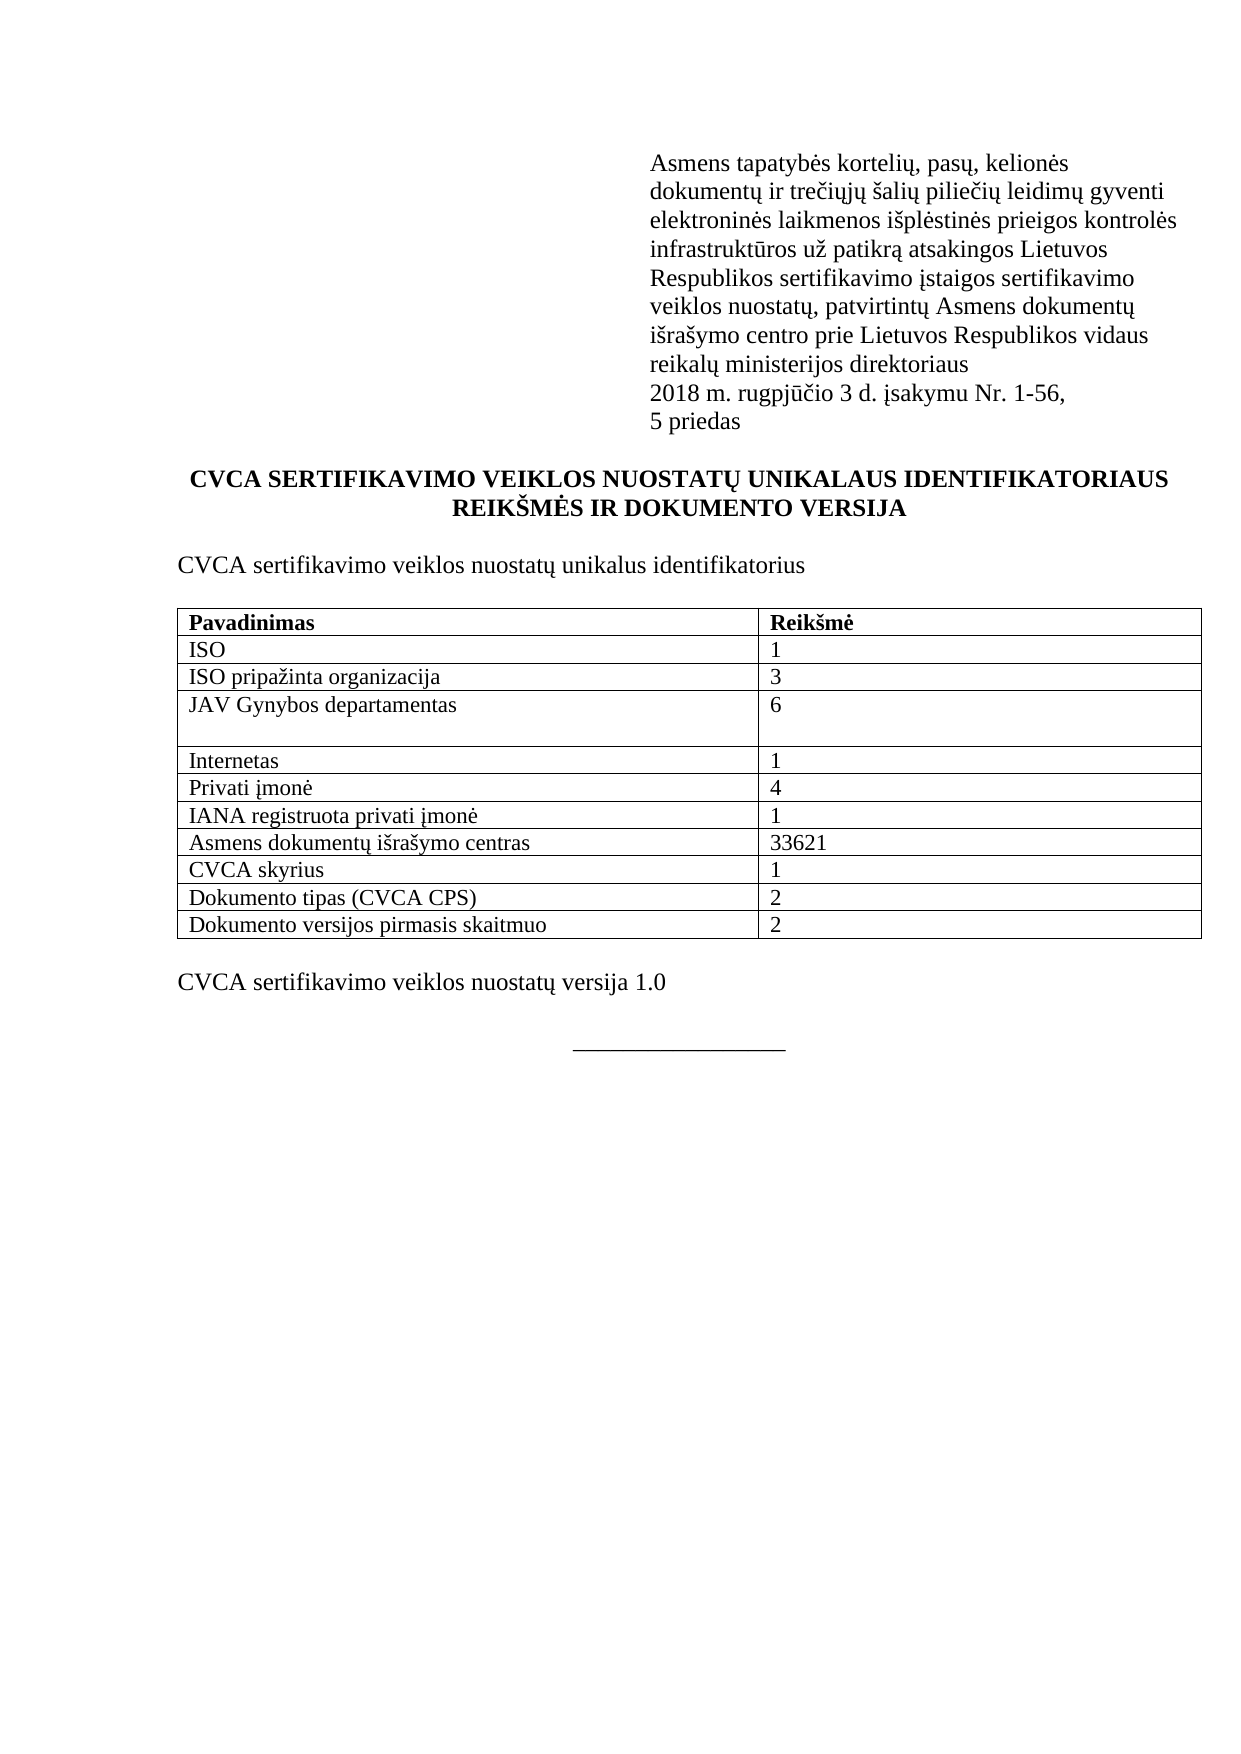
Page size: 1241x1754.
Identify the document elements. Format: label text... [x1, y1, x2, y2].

table_header Pavadinimas [178, 609, 758, 635]
table_cell 2 [759, 884, 1201, 910]
table_cell ISO pripažinta organizacija [178, 664, 758, 690]
text Asmens tapatybės kortelių, pasų, kelionės dokumentų ir trečiųjų šalių piliečių leidimų gyventi elektroninės laikmenos išplėstinės prieigos kontrolės infrastruktūros už patikrą atsakingos Lietuvos Respublikos sertifikavimo įstaigos sertifikavimo veiklos nuostatų, patvirtintų Asmens dokumentų išrašymo centro prie Lietuvos Respublikos vidaus reikalų ministerijos direktoriaus [649, 148, 1181, 378]
table_cell 1 [759, 802, 1201, 828]
text CVCA sertifikavimo veiklos nuostatų versija 1.0 [177, 967, 1181, 996]
text 2018 m. rugpjūčio 3 d. įsakymu Nr. 1-56, [649, 378, 1181, 406]
table_cell Privati įmonė [178, 774, 758, 801]
table_cell Internetas [178, 747, 758, 773]
text CVCA sertifikavimo veiklos nuostatų unikalus identifikatorius [177, 550, 1181, 579]
table_cell Asmens dokumentų išrašymo centras [178, 829, 758, 855]
table_cell ISO [178, 636, 758, 662]
table_cell CVCA skyrius [178, 856, 758, 883]
text _________________ [177, 1025, 1181, 1054]
table_cell 1 [759, 636, 1201, 662]
table_cell 4 [759, 774, 1201, 801]
table_cell 1 [759, 747, 1201, 773]
table_cell 1 [759, 856, 1201, 883]
table_cell Dokumento versijos pirmasis skaitmuo [178, 911, 758, 938]
table_cell 3 [759, 664, 1201, 690]
table_header Reikšmė [759, 609, 1201, 635]
text CVCA sertifikavimo veiklos nuostatų UNIKALAUS IDENTIFIKATORIAUS REIKŠMĖS ir Dokumento versija [177, 464, 1181, 521]
table_cell IANA registruota privati įmonė [178, 802, 758, 828]
table_cell Dokumento tipas (CVCA CPS) [178, 884, 758, 910]
table_cell 33621 [759, 829, 1201, 855]
table_cell 2 [759, 911, 1201, 938]
table_cell 6 [759, 691, 1201, 746]
text 5 priedas [649, 406, 1181, 435]
table_cell JAV Gynybos departamentas [178, 691, 758, 746]
